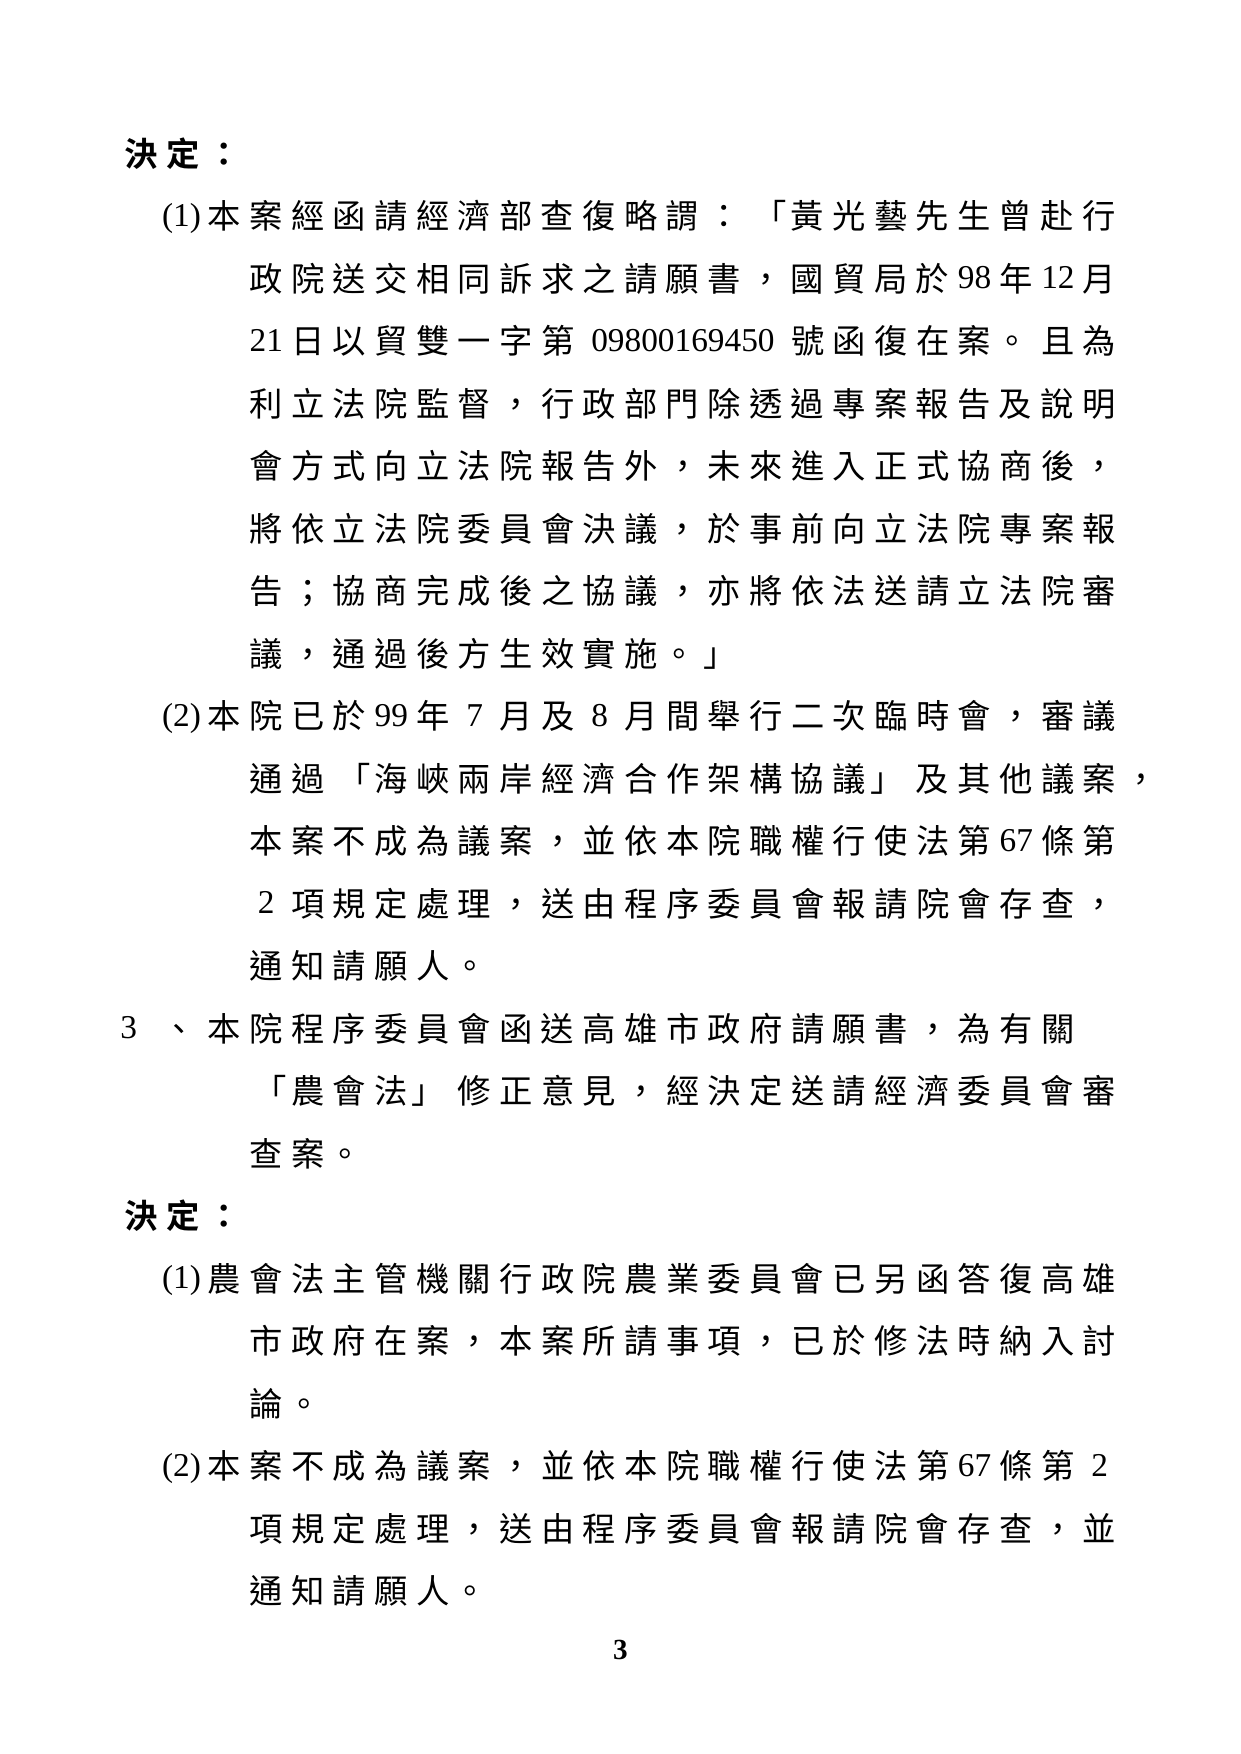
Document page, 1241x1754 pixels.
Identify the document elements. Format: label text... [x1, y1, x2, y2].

list 本院已於99年7月及8月間舉行二次臨時會，審議通過「海峽兩岸經濟合作架構協議」及其他議案，本案不成為議案，並依本院職權行使法第67條第2項規定處理，送由程序委員會報請院會存查，通知請願人。 [157, 673, 1120, 985]
list 本案經函請經濟部查復略謂：「黃光藝先生曾赴行政院送交相同訴求之請願書，國貿局於98年12月21日以貿雙一字第09800169450號函復在案。且為利立法院監督，行政部門除透過專案報告及說明會方式向立法院報告外，未來進入正式協商後，將依立法院委員會決議，於事前向立法院專案報告；協商完成後之協議，亦將依法送請立法院審議，通過後方生效實施。」 [157, 173, 1120, 673]
text 決定： [120, 110, 1120, 173]
list 本院程序委員會函送高雄市政府請願書，為有關「農會法」修正意見，經決定送請經濟委員會審查案。 [120, 985, 1120, 1173]
list 農會法主管機關行政院農業委員會已另函答復高雄市政府在案，本案所請事項，已於修法時納入討論。 [155, 1235, 1120, 1423]
text 決定： [120, 1173, 1120, 1235]
list 本案不成為議案，並依本院職權行使法第67條第2項規定處理，送由程序委員會報請院會存查，並通知請願人。 [157, 1423, 1120, 1610]
